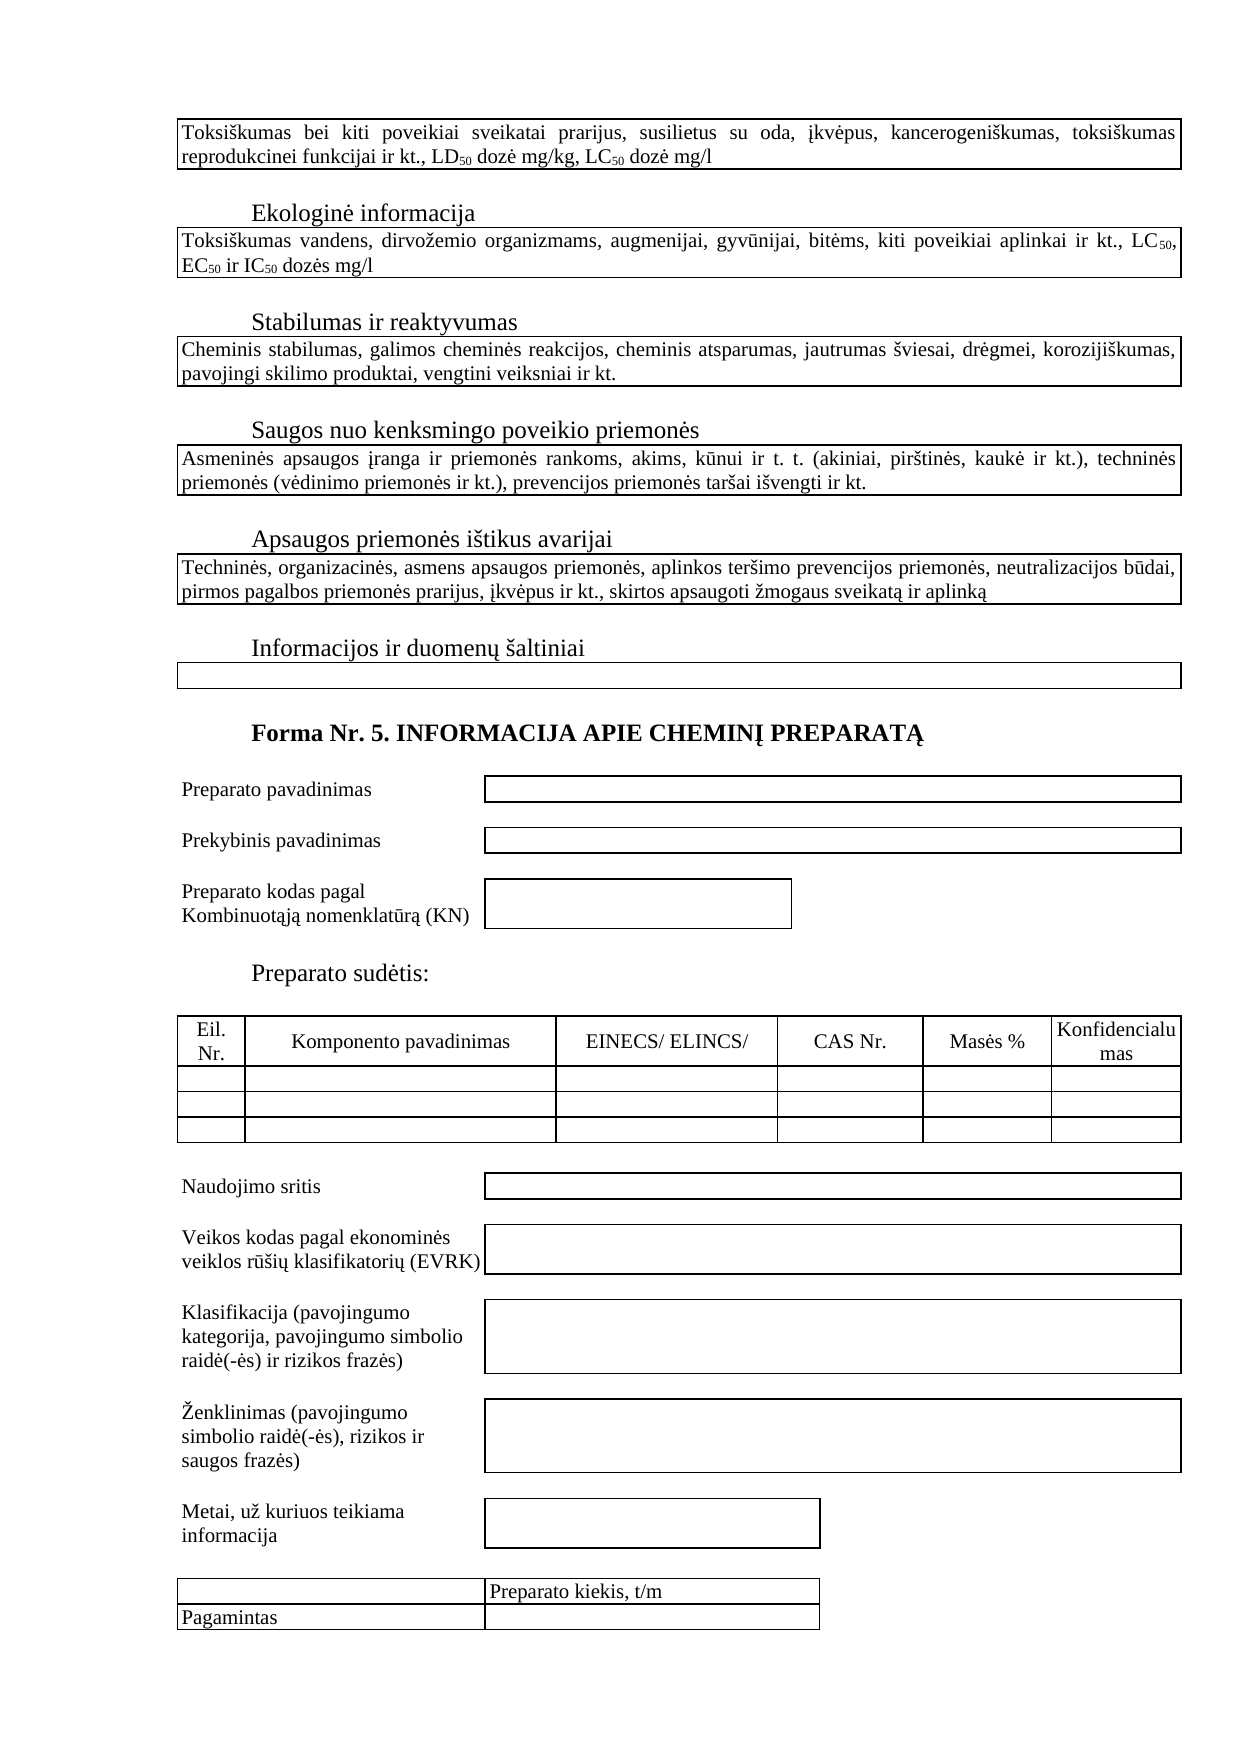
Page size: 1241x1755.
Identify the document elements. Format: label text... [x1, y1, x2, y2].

text Informacijos ir duomenų šaltiniai [177, 633, 1181, 662]
table_cell [485, 1473, 489, 1497]
table_cell [1047, 1118, 1051, 1142]
table_cell Prekybinis pavadinimas [177, 827, 484, 852]
table_cell [1177, 1473, 1181, 1497]
table_cell [486, 880, 791, 927]
table_cell [485, 1200, 489, 1223]
table_cell [486, 1225, 1180, 1273]
table_cell [773, 1092, 777, 1116]
table_cell [1177, 1200, 1181, 1223]
table_cell [1052, 1118, 1056, 1142]
table_cell [177, 1273, 485, 1299]
table_cell [1047, 1067, 1051, 1091]
table_cell [1052, 1092, 1056, 1116]
table_cell [816, 1473, 820, 1497]
text Forma Nr. 5. INFORMACIJA APIE CHEMINĮ PREPARATĄ [177, 718, 1181, 747]
table_cell [820, 1473, 824, 1497]
table_cell [177, 852, 485, 878]
table_cell Metai, už kuriuos teikiama informacija [177, 1498, 484, 1547]
table_cell [485, 1275, 489, 1299]
table_cell [791, 854, 796, 878]
table_cell Ženklinimas (pavojingumo simbolio raidė(-ės), rizikos ir saugos frazės) [177, 1398, 484, 1472]
table_header EINECS/ ELINCS/ [557, 1017, 777, 1065]
table_cell [1177, 1374, 1181, 1398]
table_cell [485, 1374, 489, 1398]
table_cell [1177, 854, 1181, 878]
table_cell Veikos kodas pagal ekonominės veiklos rūšių klasifikatorių (EVRK) [177, 1224, 484, 1273]
table_cell [1052, 1067, 1056, 1091]
table_cell Klasifikacija (pavojingumo kategorija, pavojingumo simbolio raidė(-ės) ir rizikos frazės) [177, 1299, 484, 1372]
table_cell [486, 1499, 819, 1547]
table_cell [1177, 1275, 1181, 1299]
table_header Preparato pavadinimas [177, 775, 484, 801]
text Ekologinė informacija [177, 198, 1181, 227]
table_cell [486, 1400, 1180, 1472]
text Apsaugos priemonės ištikus avarijai [177, 524, 1181, 553]
table_cell Preparato kodas pagal Kombinuotąją nomenklatūrą (KN) [177, 878, 484, 927]
table_cell [773, 1067, 777, 1091]
table_cell [1047, 1092, 1051, 1116]
table_cell [177, 1472, 485, 1497]
table_cell [821, 1498, 1181, 1547]
table_cell [485, 803, 489, 827]
table_cell [177, 801, 485, 827]
text Saugos nuo kenksmingo poveikio priemonės [177, 416, 1181, 444]
table_cell [792, 878, 1181, 927]
table_cell [177, 1198, 485, 1223]
text Preparato sudėtis: [177, 958, 1181, 987]
table_cell [820, 1603, 1181, 1629]
table_header Masės % [924, 1017, 1051, 1065]
table_cell [787, 854, 791, 878]
table_cell [486, 1300, 1180, 1372]
table_cell [773, 1118, 777, 1142]
table_header [820, 1578, 1181, 1603]
table_cell [1177, 803, 1181, 827]
table_cell [485, 854, 489, 878]
text Stabilumas ir reaktyvumas [177, 307, 1181, 336]
table_header Komponento pavadinimas [246, 1017, 555, 1065]
table_header Naudojimo sritis [177, 1172, 484, 1198]
table_header CAS Nr. [778, 1017, 922, 1065]
table_cell [177, 1373, 485, 1398]
